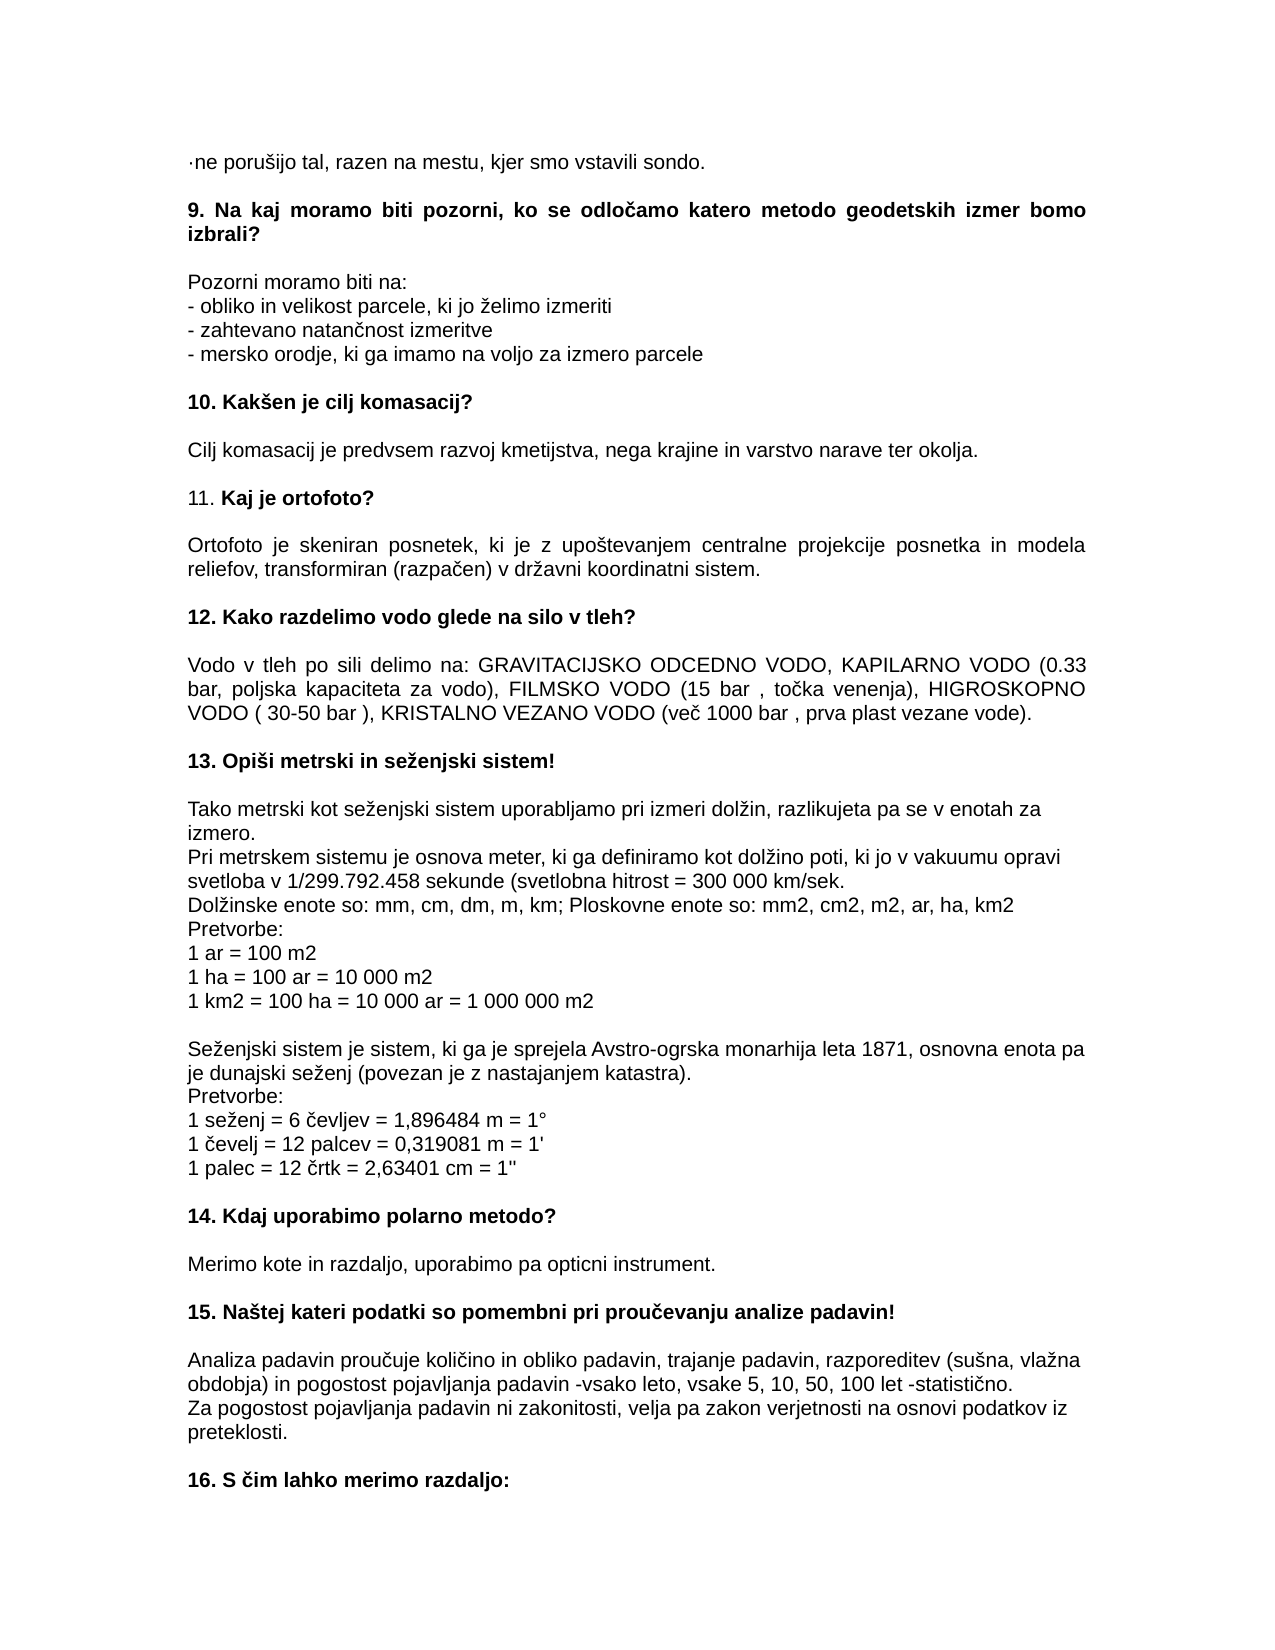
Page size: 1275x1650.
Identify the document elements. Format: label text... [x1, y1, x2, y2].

text 9. Na kaj moramo biti pozorni, ko se odločamo katero metodo geodetskih izmer bomo izbrali? [187, 198, 1087, 246]
text - zahtevano natančnost izmeritve [187, 318, 1087, 342]
text 12. Kako razdelimo vodo glede na silo v tleh? [187, 605, 1087, 629]
text Tako metrski kot seženjski sistem uporabljamo pri izmeri dolžin, razlikujeta pa se v enotah za izmero. [187, 797, 1087, 845]
text 15. Naštej kateri podatki so pomembni pri proučevanju analize padavin! [187, 1300, 1087, 1324]
text Analiza padavin proučuje količino in obliko padavin, trajanje padavin, razporeditev (sušna, vlažna obdobja) in pogostost pojavljanja padavin -vsako leto, vsake 5, 10, 50, 100 let -statistično. [187, 1348, 1087, 1396]
text Cilj komasacij je predvsem razvoj kmetijstva, nega krajine in varstvo narave ter okolja. [187, 437, 1087, 461]
text 14. Kdaj uporabimo polarno metodo? [187, 1204, 1087, 1252]
text 11. Kaj je ortofoto? [187, 485, 1087, 509]
text Pozorni moramo biti na: [187, 270, 1087, 294]
text ·ne porušijo tal, razen na mestu, kjer smo vstavili sondo. [187, 150, 1087, 174]
text 16. S čim lahko merimo razdaljo: [187, 1468, 1087, 1492]
text 1 čevelj = 12 palcev = 0,319081 m = 1' [187, 1132, 1087, 1156]
text - mersko orodje, ki ga imamo na voljo za izmero parcele [187, 342, 1087, 366]
text Ortofoto je skeniran posnetek, ki je z upoštevanjem centralne projekcije posnetka in modela reliefov, transformiran (razpačen) v državni koordinatni sistem. [187, 533, 1087, 581]
text 1 ar = 100 m2 [187, 941, 1087, 964]
text Za pogostost pojavljanja padavin ni zakonitosti, velja pa zakon verjetnosti na osnovi podatkov iz preteklosti. [187, 1396, 1087, 1444]
text - obliko in velikost parcele, ki jo želimo izmeriti [187, 294, 1087, 318]
text Vodo v tleh po sili delimo na: GRAVITACIJSKO ODCEDNO VODO, KAPILARNO VODO (0.33 bar, poljska kapaciteta za vodo), FILMSKO VODO (15 bar , točka venenja), HIGROSKOPNO VODO ( 30-50 bar ), KRISTALNO VEZANO VODO (več 1000 bar , prva plast vezane vode). [187, 653, 1087, 725]
text 1 seženj = 6 čevljev = 1,896484 m = 1° [187, 1108, 1087, 1132]
text 10. Kakšen je cilj komasacij? [187, 389, 1087, 413]
text Dolžinske enote so: mm, cm, dm, m, km; Ploskovne enote so: mm2, cm2, m2, ar, ha, km2 [187, 893, 1087, 917]
text Merimo kote in razdaljo, uporabimo pa opticni instrument. [187, 1252, 1087, 1276]
text 1 palec = 12 črtk = 2,63401 cm = 1'' [187, 1156, 1087, 1180]
text 1 ha = 100 ar = 10 000 m2 [187, 964, 1087, 988]
text Pri metrskem sistemu je osnova meter, ki ga definiramo kot dolžino poti, ki jo v vakuumu opravi svetloba v 1/299.792.458 sekunde (svetlobna hitrost = 300 000 km/sek. [187, 845, 1087, 893]
text 1 km2 = 100 ha = 10 000 ar = 1 000 000 m2 [187, 988, 1087, 1012]
text 13. Opiši metrski in seženjski sistem! [187, 749, 1087, 773]
text Pretvorbe: [187, 1084, 1087, 1108]
text Seženjski sistem je sistem, ki ga je sprejela Avstro-ogrska monarhija leta 1871, osnovna enota pa je dunajski seženj (povezan je z nastajanjem katastra). [187, 1036, 1087, 1084]
text Pretvorbe: [187, 917, 1087, 941]
